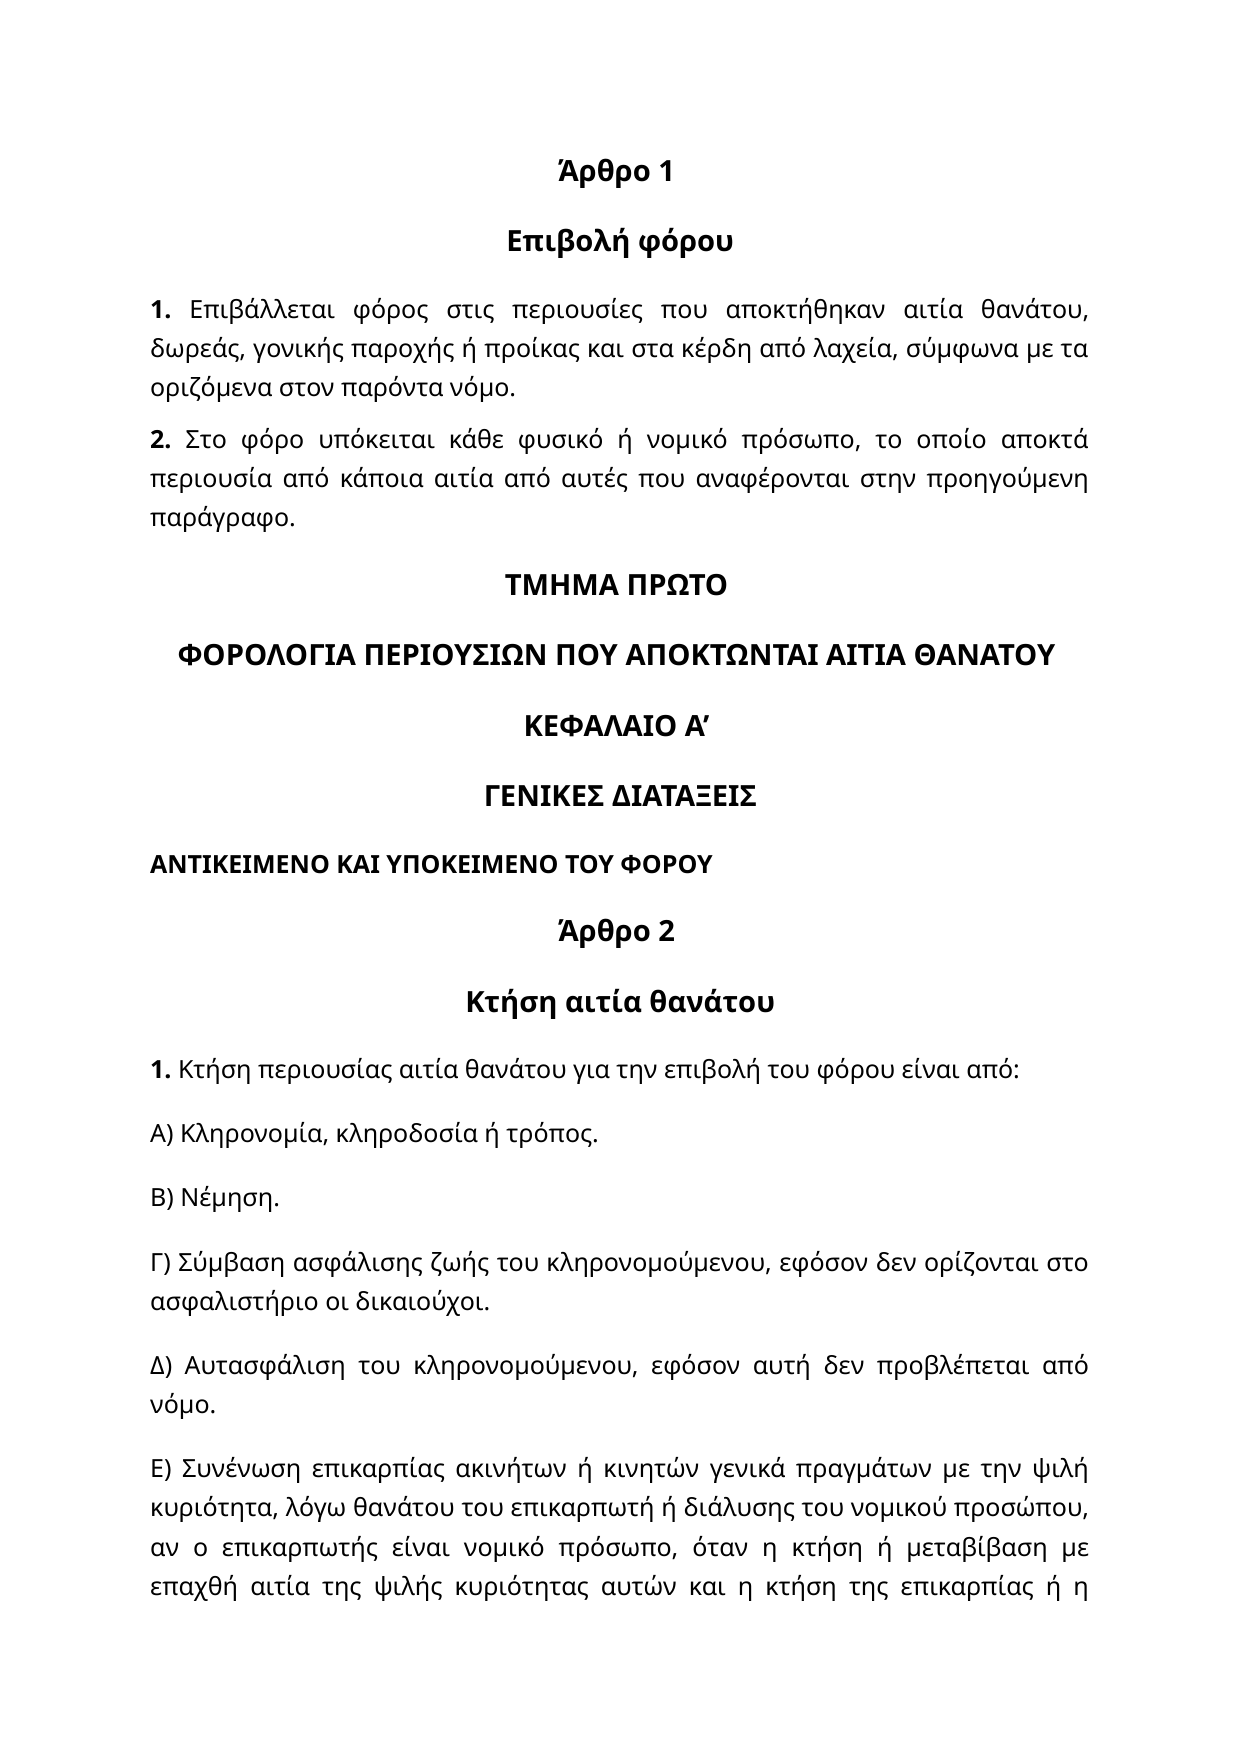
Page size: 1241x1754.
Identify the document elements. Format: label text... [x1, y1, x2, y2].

subtitle Επιβολή φόρου [150, 221, 1090, 260]
text 1. Κτήση περιουσίας αιτία θανάτου για την επιβολή του φόρου είναι από: [150, 1052, 1090, 1086]
text Ε) Συνένωση επικαρπίας ακινήτων ή κινητών γενικά πραγμάτων με την ψιλή κυριότητα, λόγω θανάτου του επικαρπωτή ή διάλυσης του νομικού προσώπου, αν ο επικαρπωτής είναι νομικό πρόσωπο, όταν η κτήση ή μεταβίβαση με επαχθή αιτία της ψιλής κυριότητας αυτών και η κτήση της επικαρπίας ή η [150, 1451, 1090, 1602]
subtitle ΤΜΗΜΑ ΠΡΩΤΟ [150, 564, 1090, 603]
subtitle Άρθρο 2 [150, 910, 1090, 950]
text Γ) Σύμβαση ασφάλισης ζωής του κληρονομούμενου, εφόσον δεν ορίζονται στο ασφαλιστήριο οι δικαιούχοι. [150, 1244, 1090, 1317]
text 2. Στο φόρο υπόκειται κάθε φυσικό ή νομικό πρόσωπο, το οποίο αποκτά περιουσία από κάποια αιτία από αυτές που αναφέρονται στην προηγούμενη παράγραφο. [150, 421, 1090, 534]
text ΑΝΤΙΚΕΙΜΕΝΟ ΚΑΙ ΥΠΟΚΕΙΜΕΝΟ ΤΟΥ ΦΟΡΟΥ [150, 846, 1090, 880]
text Β) Νέμηση. [150, 1180, 1090, 1214]
text 1. Επιβάλλεται φόρος στις περιουσίες που αποκτήθηκαν αιτία θανάτου, δωρεάς, γονικής παροχής ή προίκας και στα κέρδη από λαχεία, σύμφωνα με τα οριζόμενα στον παρόντα νόμο. [150, 291, 1090, 404]
subtitle Κτήση αιτία θανάτου [150, 981, 1090, 1021]
text Δ) Αυτασφάλιση του κληρονομούμενου, εφόσον αυτή δεν προβλέπεται από νόμο. [150, 1347, 1090, 1421]
subtitle ΚΕΦΑΛΑΙΟ Α’ [150, 705, 1090, 745]
text Α) Κληρονομία, κληροδοσία ή τρόπος. [150, 1116, 1090, 1150]
subtitle ΓΕΝΙΚΕΣ ΔΙΑΤΑΞΕΙΣ [150, 776, 1090, 815]
subtitle ΦΟΡΟΛΟΓΙΑ ΠΕΡΙΟΥΣΙΩΝ ΠΟΥ ΑΠΟΚΤΩΝΤΑΙ ΑΙΤΙΑ ΘΑΝΑΤΟΥ [150, 634, 1090, 674]
subtitle Άρθρο 1 [150, 150, 1090, 190]
